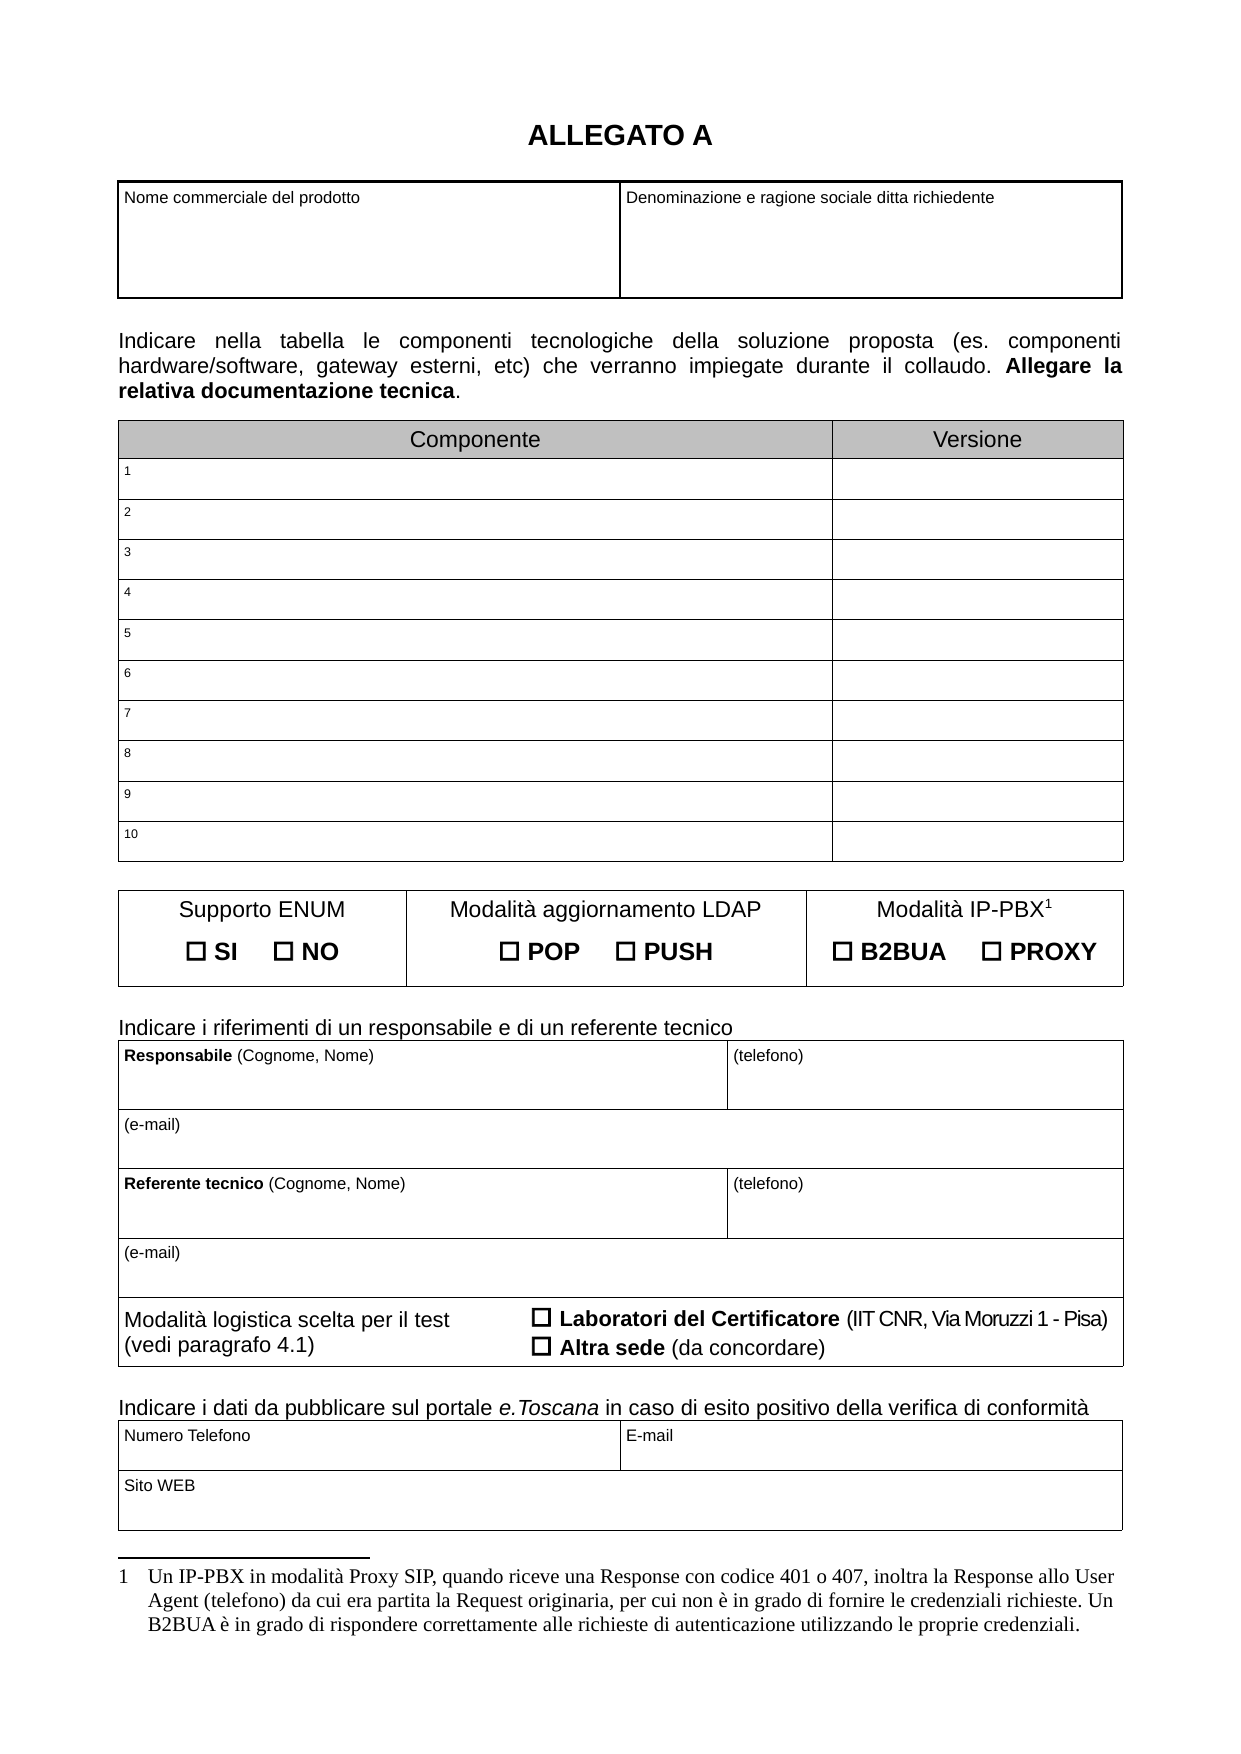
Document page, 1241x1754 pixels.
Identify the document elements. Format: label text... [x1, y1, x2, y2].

table_cell 7 [119, 701, 832, 740]
table_header Nome commerciale del prodotto [119, 183, 619, 297]
table_header (telefono) [728, 1041, 1123, 1109]
table_cell (e-mail) [119, 1110, 1123, 1168]
table_cell [833, 500, 1123, 539]
text Indicare i riferimenti di un responsabile e di un referente tecnico [118, 1014, 1122, 1040]
table_cell Sito WEB [119, 1471, 1122, 1530]
text Indicare i dati da pubblicare sul portale e.Toscana in caso di esito positivo della verifica di conformità [118, 1395, 1122, 1420]
table_cell 6 [119, 661, 832, 700]
table_cell [833, 580, 1123, 619]
table_cell 3 [119, 540, 832, 579]
table_header Modalità aggiornamento LDAP  POP  PUSH [407, 891, 806, 986]
table_header Modalità IP-PBX  B2BUA  PROXY [807, 891, 1123, 986]
table_cell [833, 782, 1123, 821]
table_cell [833, 741, 1123, 781]
table_cell 2 [119, 500, 832, 539]
table_header Responsabile (Cognome, Nome) [119, 1041, 727, 1109]
table_header Componente [119, 421, 832, 458]
table_header E-mail [621, 1421, 1122, 1470]
table_header Supporto ENUM  SI  NO [119, 891, 406, 986]
table_cell 9 [119, 782, 832, 821]
table_cell [833, 540, 1123, 579]
table_header Denominazione e ragione sociale ditta richiedente [621, 183, 1121, 297]
text Indicare nella tabella le componenti tecnologiche della soluzione proposta (es. componenti hardware/software, gateway esterni, etc) che verranno impiegate durante il collaudo. Allegare la relativa documentazione tecnica. [118, 328, 1122, 403]
table_header Numero Telefono [119, 1421, 620, 1470]
table_header Referente tecnico (Cognome, Nome) [119, 1169, 727, 1237]
table_cell (e-mail) [119, 1239, 1123, 1297]
table_header Versione [833, 421, 1123, 458]
table_cell [833, 620, 1123, 660]
table_header (telefono) [728, 1169, 1123, 1237]
table_cell 8 [119, 741, 832, 781]
table_cell [833, 459, 1123, 498]
text ALLEGATO A [118, 118, 1122, 152]
table_cell 10 [119, 822, 832, 861]
table_cell [833, 701, 1123, 740]
table_cell [833, 661, 1123, 700]
table_header  Laboratori del Certificatore (IIT CNR, Via Moruzzi 1 - Pisa)  Altra sede (da concordare) [524, 1298, 1123, 1366]
table_cell 5 [119, 620, 832, 660]
table_header Modalità logistica scelta per il test (vedi paragrafo 4.1) [119, 1298, 524, 1366]
table_cell 1 [119, 459, 832, 498]
table_cell [833, 822, 1123, 861]
table_cell 4 [119, 580, 832, 619]
